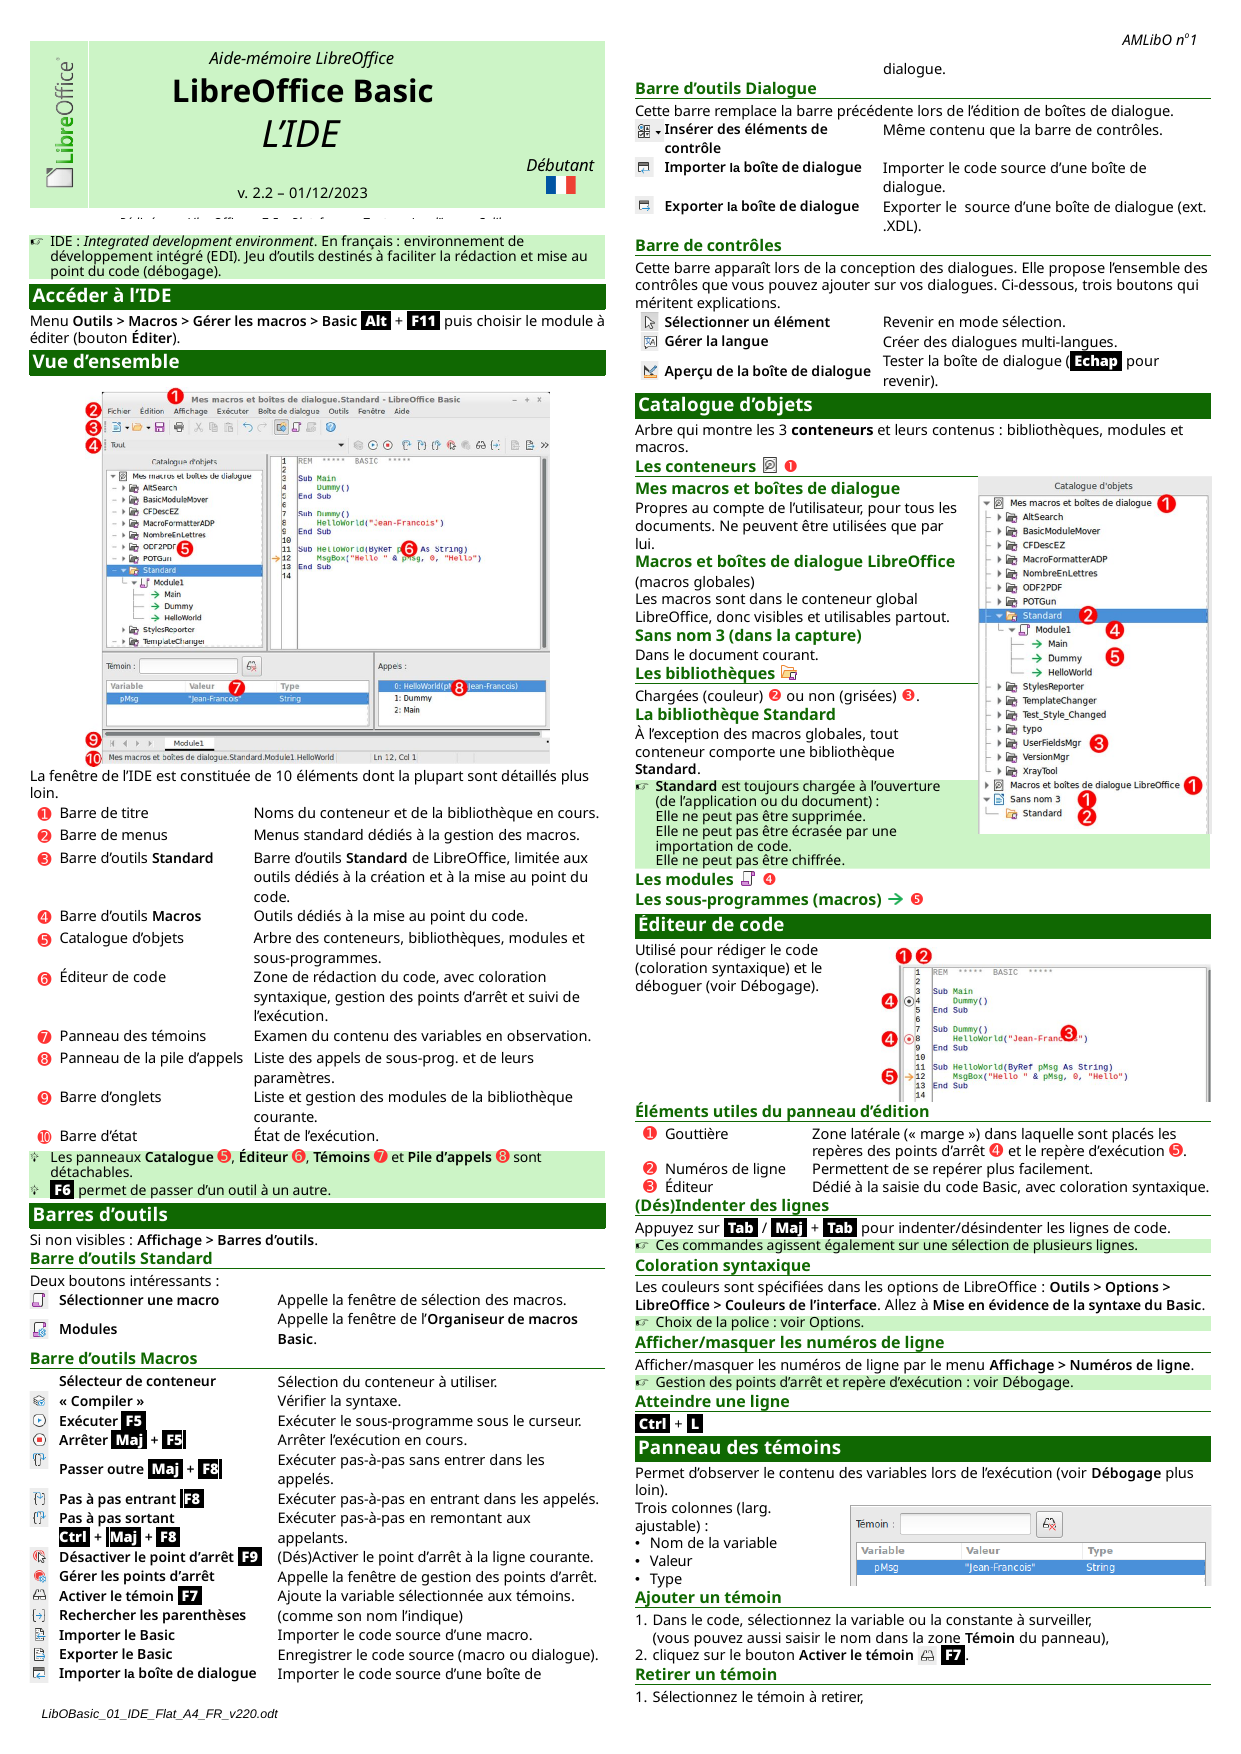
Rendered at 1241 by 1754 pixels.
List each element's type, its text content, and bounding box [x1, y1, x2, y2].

text Permet d’observer le contenu des variables lors de l’exécution (voir Débogage plus loin). [635, 1464, 1211, 1499]
table_cell Arbre des conteneurs, bibliothèques, modules et sous-programmes. [253, 929, 605, 967]
text Propres au compte de l’utilisateur, pour tous les documents. Ne peuvent être utilisées que par lui. [635, 500, 978, 553]
table_header [517, 41, 605, 148]
table_cell Appelle la fenêtre de gestion des points d’arrêt. [278, 1566, 605, 1586]
subtitle Coloration syntaxique [635, 1257, 1211, 1275]
table_cell Permettent de se repérer plus facilement. [812, 1160, 1211, 1178]
text  Gestion des points d’arrêt et repère d’exécution : voir Débogage. [635, 1375, 1211, 1390]
text Les couleurs sont spécifiées dans les options de LibreOffice : Outils > Options > LibreOffice > Couleurs de l’interface. Allez à Mise en évidence de la syntaxe du Basic. [635, 1279, 1211, 1314]
table_cell Importer le code source d’une boîte de [278, 1664, 605, 1683]
text Chargées (couleur)  ou non (grisées) . [635, 687, 978, 705]
table_cell [49, 1664, 59, 1683]
subtitle Barre d’outils Dialogue [635, 80, 1211, 98]
text Si non visibles : Affichage > Barres d’outils. [29, 1231, 605, 1249]
text Appuyez sur Tab / Maj + Tab pour indenter/désindenter les lignes de code. [635, 1219, 724, 1237]
table_header Sélectionner une macro [59, 1290, 277, 1309]
text  Les panneaux Catalogue ➎, Éditeur ➏, Témoins ➐ et Pile d’appels ➑ sont détachables. [29, 1151, 605, 1180]
table_header [635, 142, 664, 158]
table_cell [30, 1309, 59, 1348]
table_cell ➐ [30, 1026, 59, 1048]
table_cell État de l’exécution. [253, 1126, 605, 1149]
text  Ces commandes agissent également sur une sélection de plusieurs lignes. [635, 1239, 1211, 1253]
picture [640, 361, 659, 380]
table_cell [635, 351, 664, 390]
table_cell [49, 1547, 59, 1566]
table_header Aide-mémoire LibreOffice LibreOffice Basic L’IDE v. 2.2 – 01/12/2023 [89, 41, 517, 208]
list cliquez sur le bouton Activer le témoin F7 . [635, 1647, 917, 1664]
table_cell [635, 59, 664, 78]
subtitle (Dés)Indenter des lignes [635, 1198, 1211, 1215]
subtitle Accéder à l’IDE [31, 285, 605, 309]
table_cell ➍ [30, 906, 59, 928]
subtitle Macros et boîtes de dialogue LibreOffice [635, 554, 978, 571]
table_cell Gérer la langue [664, 332, 883, 351]
table_cell [635, 332, 640, 351]
list Type [635, 1570, 1211, 1588]
table_cell Exporter le source d’une boîte de dialogue (ext. .XDL). [883, 197, 1210, 236]
table_cell ➏ [30, 968, 59, 1026]
table_cell Barre d’outils Macros [59, 906, 253, 928]
table_cell dialogue. [883, 59, 1210, 78]
table_header Gouttière [665, 1125, 812, 1160]
subtitle Panneau des témoins [636, 1437, 1210, 1461]
picture [760, 456, 780, 473]
table_header Noms du conteneur et de la bibliothèque en cours. [253, 803, 605, 825]
table_cell Modules [59, 1309, 277, 1348]
text Trois colonnes (larg. ajustable) : [635, 1499, 1211, 1535]
picture [634, 196, 654, 214]
picture [779, 663, 799, 682]
table_header Même contenu que la barre de contrôles. [883, 120, 1210, 158]
text  F6 permet de passer d’un outil à un autre. [74, 1184, 605, 1198]
table_cell Importer le code source d’une macro. [278, 1625, 605, 1644]
list (vous pouvez aussi saisir le nom dans la zone Témoin du panneau), [635, 1629, 1211, 1647]
table_cell Panneau de la pile d’appels [59, 1048, 253, 1087]
table_header Sélectionner un élément [664, 312, 883, 332]
list cliquez sur le bouton Activer le témoin F7 . [965, 1647, 1211, 1664]
subtitle La bibliothèque Standard [635, 707, 978, 723]
list Sélectionnez le témoin à retirer, [635, 1688, 1211, 1706]
picture [29, 1319, 49, 1339]
table_cell (Dés)Activer le point d’arrêt à la ligne courante. [278, 1547, 605, 1566]
table_header ➊ [635, 1125, 665, 1160]
table_cell ➌ [30, 848, 59, 906]
subtitle Barre d’outils Macros [29, 1350, 605, 1369]
table_cell [635, 158, 664, 197]
text  IDE : Integrated development environment. En français : environnement de développement intégré (EDI). Jeu d’outils destinés à faciliter la rédaction et mise au point du code (débogage). [29, 235, 605, 279]
table_cell Activer le témoin F7 [202, 1586, 277, 1605]
table_cell [49, 1411, 59, 1430]
text Cette barre apparaît lors de la conception des dialogues. Elle propose l’ensemble des contrôles que vous pouvez ajouter sur vos dialogues. Ci-dessous, trois boutons qui méritent explications. [635, 259, 1211, 312]
table_cell [30, 1450, 59, 1488]
subtitle Atteindre une ligne [635, 1394, 1211, 1411]
subtitle Les modules  [635, 872, 1211, 889]
table_cell Débutant [517, 148, 605, 208]
subtitle Les conteneurs  [635, 458, 1211, 476]
list Dans le code, sélectionnez la variable ou la constante à surveiller, [635, 1611, 1211, 1629]
table_cell Importer le code source d’une boîte de dialogue. [883, 158, 1210, 197]
table_cell Pas à pas entrant F8 [204, 1489, 277, 1508]
table_header Revenir en mode sélection. [883, 312, 1210, 332]
table_cell Importer le Basic [59, 1625, 277, 1644]
text  Choix de la police : voir Options. [635, 1316, 1211, 1331]
table_cell [49, 1644, 59, 1664]
picture [881, 947, 1211, 1102]
table_cell Tester la boîte de dialogue ( Echap pour revenir). [883, 351, 1210, 390]
picture [737, 869, 758, 888]
table_header ➊ [30, 803, 59, 825]
subtitle Vue d’ensemble [31, 351, 605, 375]
table_cell Vérifier la syntaxe. [278, 1391, 605, 1411]
table_cell [49, 1605, 59, 1625]
text La fenêtre de l’IDE est constituée de 10 éléments dont la plupart sont détaillés plus loin. [29, 378, 605, 802]
table_cell ➎ [30, 929, 59, 967]
text À l’exception des macros globales, tout conteneur comporte une bibliothèque Standard. [635, 725, 978, 778]
table_cell Appelle la fenêtre de l’Organiseur de macros Basic. [278, 1309, 605, 1348]
table_header Zone latérale (« marge ») dans laquelle sont placés les repères des points d’arrêt ➍ et le repère d’exécution ➎. [812, 1125, 1211, 1160]
table_cell ➒ [30, 1087, 59, 1126]
text Dans le document courant. [635, 646, 978, 664]
text Rédigé avec LibreOffice v. 7.5 – Plateforme : Toutes – Jeu d’icones Colibre [29, 214, 605, 218]
table_cell [635, 197, 664, 236]
table_cell ➋ [30, 825, 59, 847]
table_cell [49, 1625, 59, 1644]
table_cell Examen du contenu des variables en observation. [253, 1026, 605, 1048]
table_cell Exporter la boîte de dialogue [664, 197, 883, 236]
table_cell Importer la boîte de dialogue [664, 158, 883, 197]
table_cell Pas à pas entrant F8 [59, 1489, 180, 1508]
table_cell Rechercher les parenthèses [59, 1605, 277, 1625]
table_header Insérer des éléments de contrôle [664, 120, 883, 158]
table_cell ➑ [30, 1048, 59, 1087]
table_cell Exécuter pas-à-pas sans entrer dans les appelés. [278, 1450, 605, 1488]
picture [850, 1505, 1212, 1586]
table_cell [49, 1489, 59, 1508]
picture [978, 476, 1212, 834]
subtitle Mes macros et boîtes de dialogue [635, 481, 978, 498]
table_cell Menus standard dédiés à la gestion des macros. [253, 825, 605, 847]
picture [917, 1646, 937, 1665]
text Ctrl + L [670, 1415, 687, 1433]
table_cell Exécuter le sous-programme sous le curseur. [278, 1411, 605, 1430]
table_cell Enregistrer le code source (macro ou dialogue). [278, 1644, 605, 1664]
text Cette barre remplace la barre précédente lors de l’édition de boîtes de dialogue. [635, 102, 1211, 120]
subtitle Sans nom 3 (dans la capture) [635, 628, 978, 644]
table_cell Arrêter l’exécution en cours. [278, 1430, 605, 1449]
table_cell Exécuter F5 [59, 1411, 121, 1430]
text Les macros sont dans le conteneur global LibreOffice, donc visibles et utilisables partout. [635, 591, 978, 626]
table_cell Catalogue d’objets [59, 929, 253, 967]
table_cell Aperçu de la boîte de dialogue [664, 351, 883, 390]
table_cell Créer des dialogues multi-langues. [883, 332, 1210, 351]
table_cell « Compiler » [59, 1391, 277, 1411]
table_cell ➌ [635, 1178, 665, 1196]
subtitle Barres d’outils [31, 1204, 605, 1228]
table_cell Dédié à la saisie du code Basic, avec coloration syntaxique. [812, 1178, 1211, 1196]
table_cell Barre d’outils Standard de LibreOffice, limitée aux outils dédiés à la création et à la mise au point du code. [253, 848, 605, 906]
table_cell Désactiver le point d’arrêt F9 [59, 1547, 238, 1566]
table_header Sélection du conteneur à utiliser. [278, 1372, 605, 1391]
table_cell Zone de rédaction du code, avec coloration syntaxique, gestion des points d’arrêt et suivi de l’exécution. [253, 968, 605, 1026]
picture [885, 890, 906, 909]
table_cell Activer le témoin F7 [59, 1586, 178, 1605]
picture [634, 119, 665, 142]
table_cell Barre d’onglets [59, 1087, 253, 1126]
picture [640, 332, 659, 351]
table_cell Ajoute la variable sélectionnée aux témoins. [278, 1586, 605, 1605]
subtitle Afficher/masquer les numéros de ligne [635, 1334, 1211, 1352]
picture [640, 312, 659, 331]
table_cell Exécuter pas-à-pas en remontant aux appelants. [278, 1508, 605, 1547]
table_cell Exporter le Basic [59, 1644, 277, 1664]
table_cell Pas à pas sortant Ctrl + Maj + F8 [59, 1508, 277, 1547]
table_cell Liste des appels de sous-prog. et de leurs paramètres. [253, 1048, 605, 1087]
text Arbre qui montre les 3 conteneurs et leurs contenus : bibliothèques, modules et macros. [635, 421, 1211, 456]
table_cell Exécuter F5 [146, 1411, 277, 1430]
table_cell Barre de menus [59, 825, 253, 847]
text Appuyez sur Tab / Maj + Tab pour indenter/désindenter les lignes de code. [857, 1219, 1211, 1237]
picture [85, 387, 550, 767]
table_cell ➓ [30, 1126, 59, 1149]
table_cell Éditeur de code [59, 968, 253, 1026]
picture [35, 52, 83, 197]
table_cell [664, 59, 883, 78]
picture [634, 157, 654, 177]
text (macros globales) [635, 573, 978, 591]
subtitle  [906, 892, 1211, 909]
picture [29, 1488, 49, 1527]
table_cell [49, 1391, 59, 1411]
subtitle Ajouter un témoin [635, 1589, 1211, 1607]
subtitle Éléments utiles du panneau d’édition [635, 1103, 1211, 1121]
subtitle Retirer un témoin [635, 1666, 1211, 1684]
table_cell Barre d’état [59, 1126, 253, 1149]
table_cell [659, 332, 664, 351]
picture [29, 1391, 49, 1469]
table_cell Barre d’outils Standard [59, 848, 253, 906]
table_header [635, 312, 664, 332]
subtitle Éditeur de code [636, 915, 1210, 938]
text Ctrl + L [703, 1415, 1211, 1433]
subtitle Les sous-programmes (macros) [635, 892, 885, 909]
table_cell Passer outre Maj + F8 [59, 1450, 277, 1488]
table_cell Outils dédiés à la mise au point du code. [253, 906, 605, 928]
picture [29, 1290, 49, 1309]
subtitle Les bibliothèques [635, 666, 978, 683]
table_header [30, 41, 88, 208]
table_header [49, 1290, 59, 1309]
table_cell [49, 1430, 59, 1449]
table_cell Importer la boîte de dialogue [59, 1664, 277, 1683]
table_cell Panneau des témoins [59, 1026, 253, 1048]
text Deux boutons intéressants : [29, 1272, 605, 1290]
list Valeur [635, 1552, 850, 1570]
table_cell [49, 1566, 59, 1586]
text  Standard est toujours chargée à l’ouverture (de l’application ou du document) : Elle ne peut pas être supprimée. Elle ne peut pas être écrasée par une importation de code. Elle ne peut pas être chiffrée. [635, 780, 1211, 869]
table_cell [49, 1586, 59, 1605]
table_cell Gérer les points d’arrêt [59, 1566, 277, 1586]
subtitle Barre d’outils Standard [29, 1250, 605, 1269]
subtitle Catalogue d’objets [636, 394, 1210, 418]
table_cell Exécuter pas-à-pas en entrant dans les appelés. [278, 1489, 605, 1508]
picture [546, 176, 576, 194]
table_cell [30, 1508, 59, 1547]
table_cell (comme son nom l’indique) [278, 1605, 605, 1625]
table_header Appelle la fenêtre de sélection des macros. [278, 1290, 605, 1309]
table_header Barre de titre [59, 803, 253, 825]
table_header [30, 1372, 59, 1391]
table_cell ➋ [635, 1160, 665, 1178]
table_cell Liste et gestion des modules de la bibliothèque courante. [253, 1087, 605, 1126]
table_cell Arrêter Maj + F5 [59, 1430, 111, 1449]
table_cell Numéros de ligne [665, 1160, 812, 1178]
text Afficher/masquer les numéros de ligne par le menu Affichage > Numéros de ligne. [635, 1356, 1211, 1374]
text Utilisé pour rédiger le code (coloration syntaxique) et le déboguer (voir Débogage). [635, 941, 1211, 1102]
list Nom de la variable [635, 1535, 850, 1552]
table_header Sélecteur de conteneur [59, 1372, 277, 1391]
picture [29, 1547, 49, 1683]
table_cell Éditeur [665, 1178, 812, 1196]
table_cell Arrêter Maj + F5 [186, 1430, 277, 1449]
subtitle Barre de contrôles [635, 237, 1211, 255]
text Menu Outils > Macros > Gérer les macros > Basic Alt + F11 puis choisir le module à éditer (bouton Éditer). [29, 312, 605, 347]
